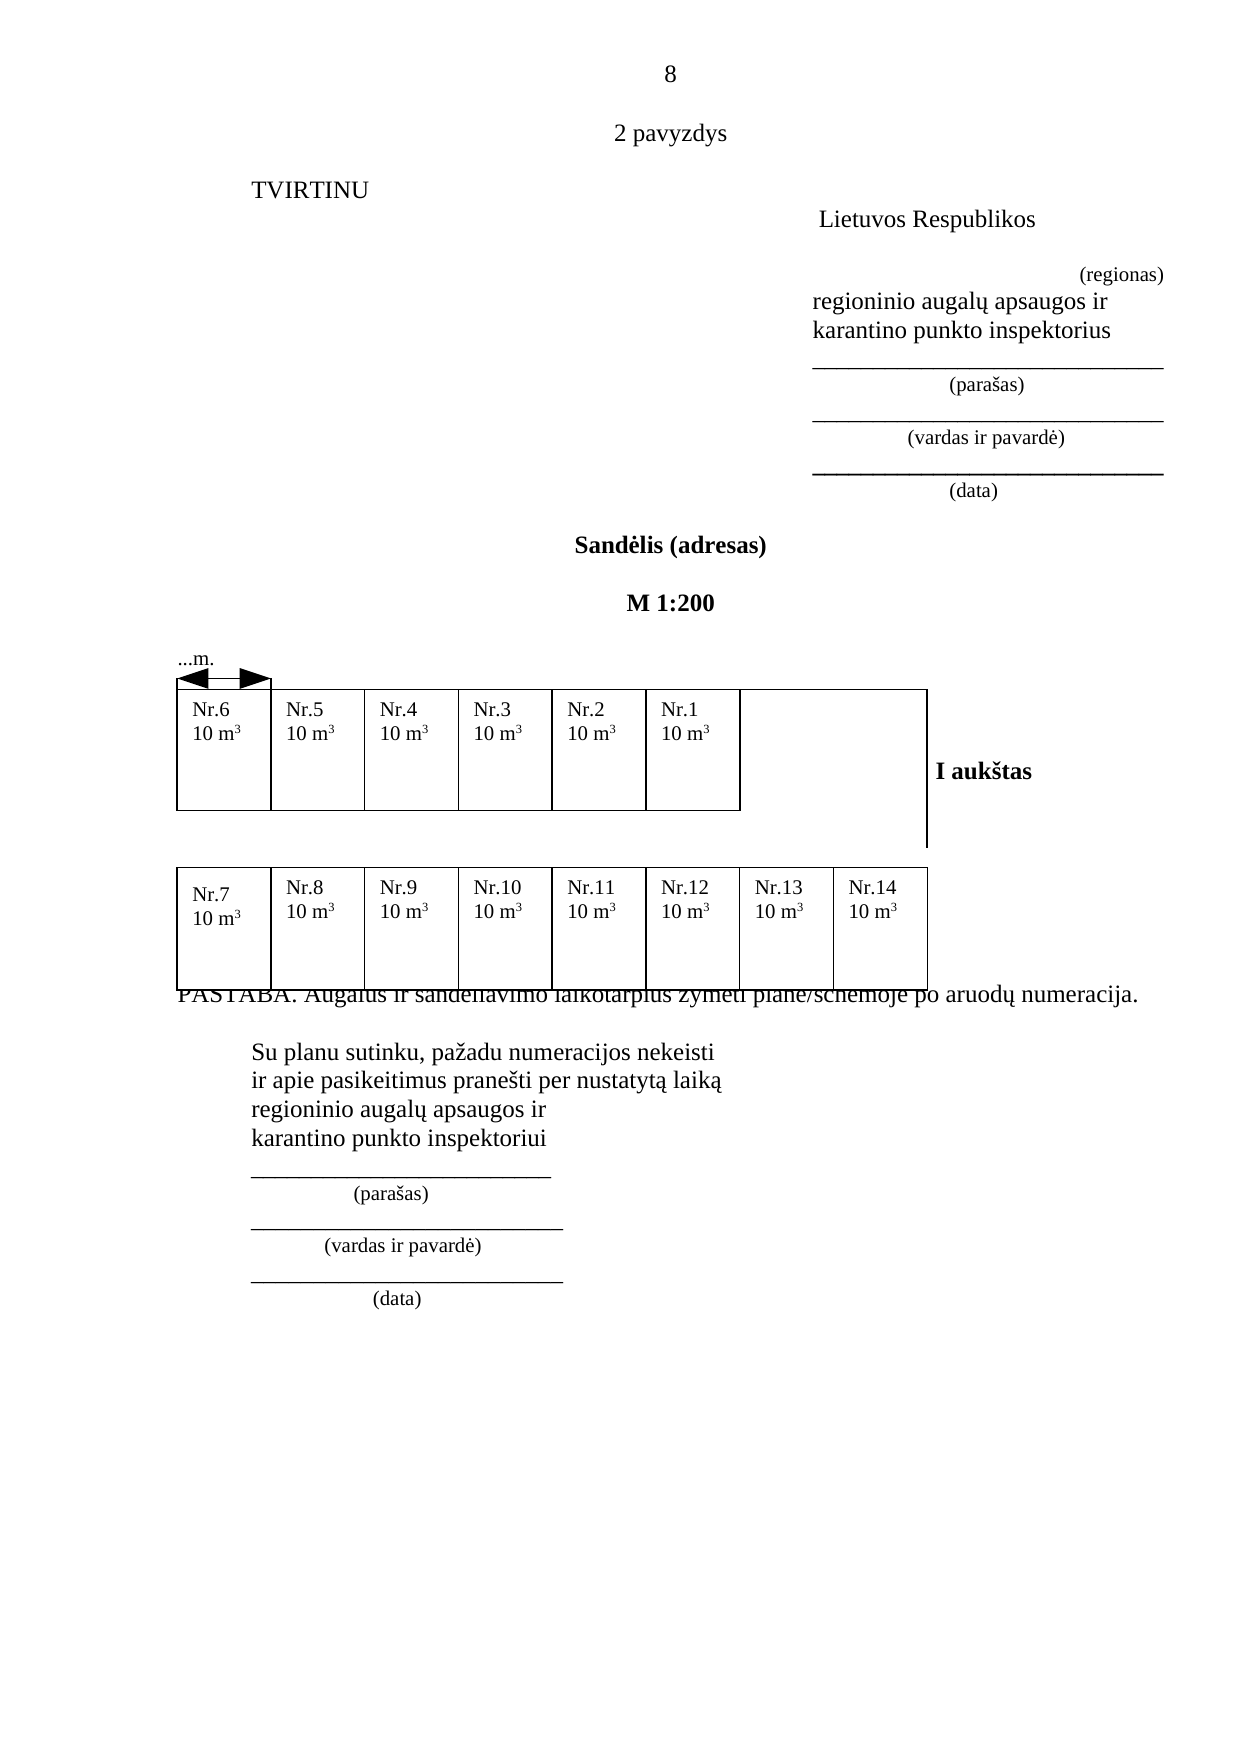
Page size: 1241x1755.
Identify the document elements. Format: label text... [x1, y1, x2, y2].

text karantino punkto inspektoriui [177, 1123, 1164, 1152]
text 2 pavyzdys [177, 118, 1164, 147]
text (parašas) [177, 372, 1164, 396]
text (vardas ir pavardė) [177, 425, 1164, 449]
text karantino punkto inspektorius [177, 315, 1164, 343]
text I aukštas [928, 756, 1164, 785]
text (parašas) [177, 1180, 1164, 1204]
text PASTABA. Augalus ir sandėliavimo laikotarpius žymėti plane/schemoje po aruodų numeracija. [177, 979, 1164, 1008]
text (regionas) [177, 262, 1164, 286]
text regioninio augalų apsaugos ir [177, 1094, 1164, 1123]
text regioninio augalų apsaugos ir [177, 286, 1164, 315]
text ...m. [177, 646, 1164, 670]
text (data) [177, 478, 1164, 502]
text Lietuvos Respublikos [177, 204, 1164, 262]
text TVIRTINU [177, 176, 1164, 204]
text M 1:200 [177, 588, 1164, 617]
text Su planu sutinku, pažadu numeracijos nekeisti [177, 1037, 1164, 1065]
text (vardas ir pavardė) [177, 1233, 1164, 1257]
text Sandėlis (adresas) [177, 531, 1164, 559]
text ir apie pasikeitimus pranešti per nustatytą laiką [177, 1065, 1164, 1094]
text (data) [177, 1286, 1164, 1310]
